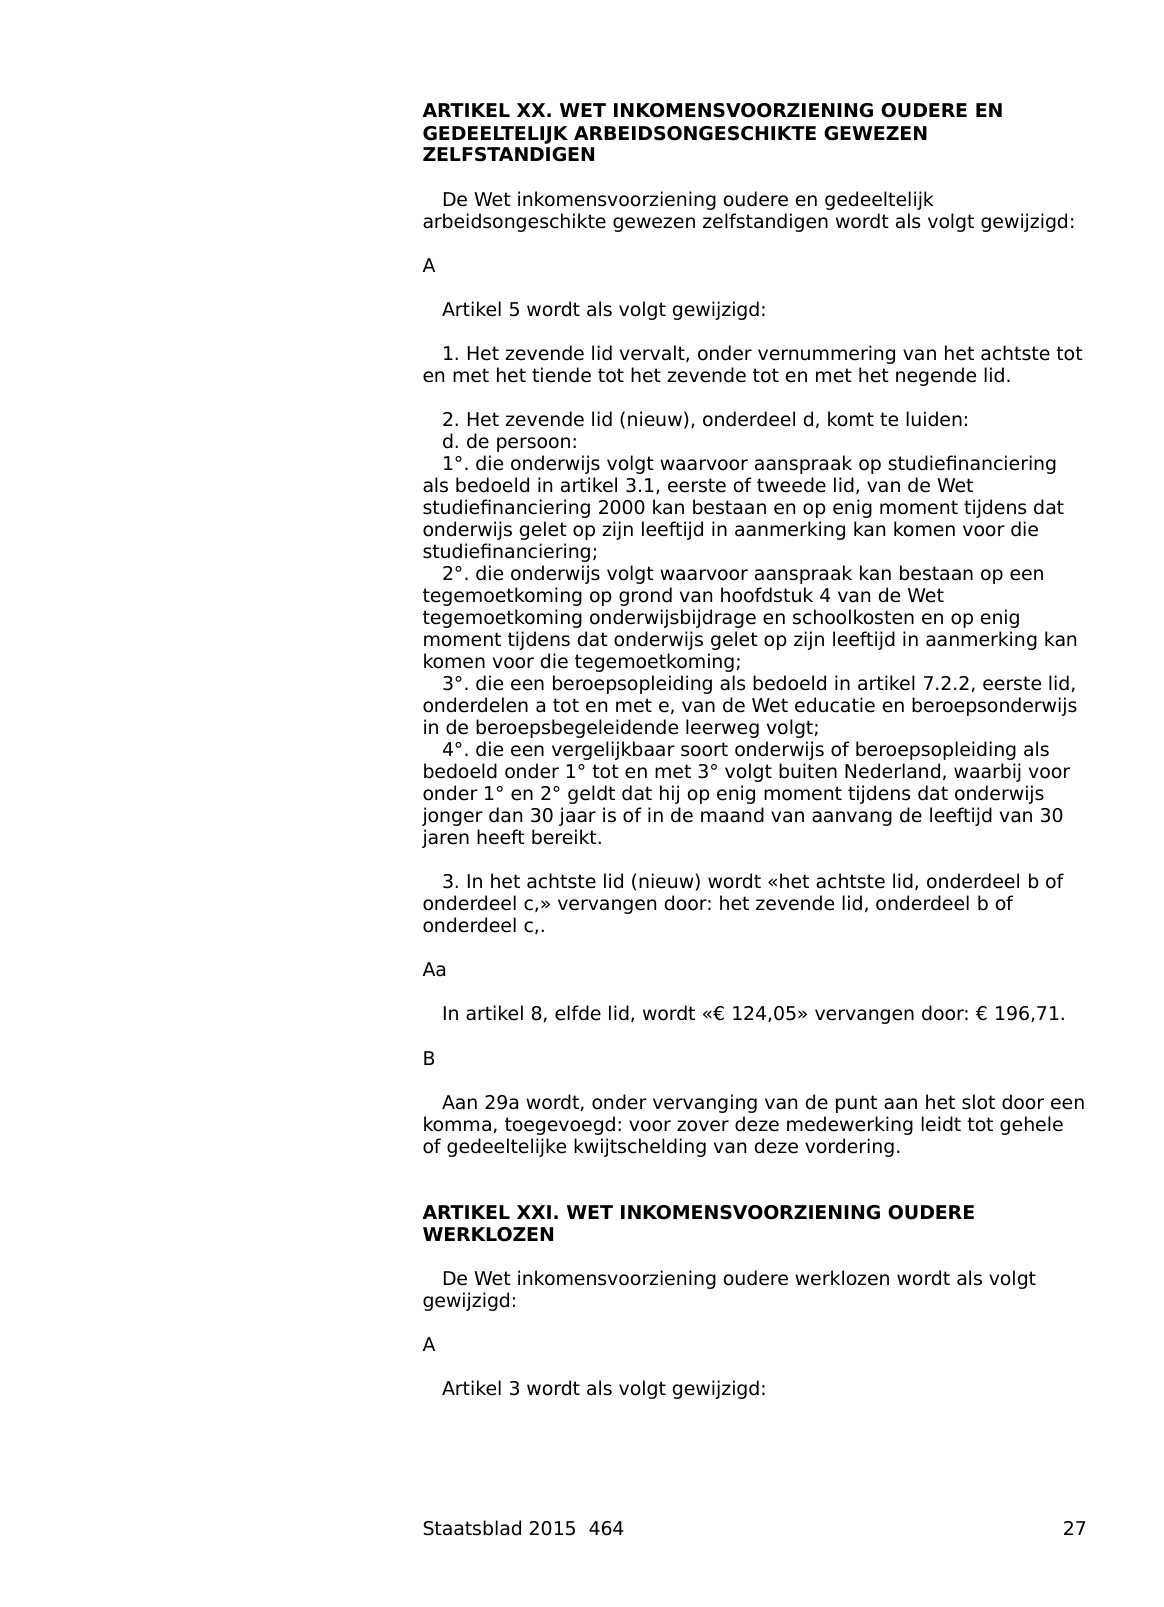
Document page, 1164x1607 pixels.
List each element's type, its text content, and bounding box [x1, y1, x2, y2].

text B [422, 1047, 1087, 1069]
text 3. In het achtste lid (nieuw) wordt «het achtste lid, onderdeel b of onderdeel c,» vervangen door: het zevende lid, onderdeel b of onderdeel c,. [422, 871, 1087, 937]
text 1°. die onderwijs volgt waarvoor aanspraak op studiefinanciering als bedoeld in artikel 3.1, eerste of tweede lid, van de Wet studiefinanciering 2000 kan bestaan en op enig moment tijdens dat onderwijs gelet op zijn leeftijd in aanmerking kan komen voor die studiefinanciering; [422, 453, 1087, 563]
text 4°. die een vergelijkbaar soort onderwijs of beroepsopleiding als bedoeld onder 1° tot en met 3° volgt buiten Nederland, waarbij voor onder 1° en 2° geldt dat hij op enig moment tijdens dat onderwijs jonger dan 30 jaar is of in de maand van aanvang de leeftijd van 30 jaren heeft bereikt. [422, 739, 1087, 849]
text d. de persoon: [422, 431, 1087, 453]
text Aan 29a wordt, onder vervanging van de punt aan het slot door een komma, toegevoegd: voor zover deze medewerking leidt tot gehele of gedeeltelijke kwijtschelding van deze vordering. [422, 1092, 1087, 1157]
text De Wet inkomensvoorziening oudere en gedeeltelijk arbeidsongeschikte gewezen zelfstandigen wordt als volgt gewijzigd: [422, 188, 1087, 232]
subtitle ARTIKEL XX. WET INKOMENSVOORZIENING OUDERE EN GEDEELTELIJK ARBEIDSONGESCHIKTE GEWEZEN ZELFSTANDIGEN [422, 100, 1087, 166]
text 2. Het zevende lid (nieuw), onderdeel d, komt te luiden: [422, 409, 1087, 431]
text A [422, 255, 1087, 277]
subtitle ARTIKEL XXI. WET INKOMENSVOORZIENING OUDERE WERKLOZEN [422, 1202, 1087, 1246]
text Aa [422, 959, 1087, 981]
text A [422, 1334, 1087, 1356]
text 3°. die een beroepsopleiding als bedoeld in artikel 7.2.2, eerste lid, onderdelen a tot en met e, van de Wet educatie en beroepsonderwijs in de beroepsbegeleidende leerweg volgt; [422, 673, 1087, 739]
text Artikel 3 wordt als volgt gewijzigd: [422, 1378, 1087, 1400]
text In artikel 8, elfde lid, wordt «€ 124,05» vervangen door: € 196,71. [422, 1003, 1087, 1025]
text Artikel 5 wordt als volgt gewijzigd: [422, 299, 1087, 321]
text 1. Het zevende lid vervalt, onder vernummering van het achtste tot en met het tiende tot het zevende tot en met het negende lid. [422, 343, 1087, 387]
text De Wet inkomensvoorziening oudere werklozen wordt als volgt gewijzigd: [422, 1268, 1087, 1312]
text 2°. die onderwijs volgt waarvoor aanspraak kan bestaan op een tegemoetkoming op grond van hoofdstuk 4 van de Wet tegemoetkoming onderwijsbijdrage en schoolkosten en op enig moment tijdens dat onderwijs gelet op zijn leeftijd in aanmerking kan komen voor die tegemoetkoming; [422, 563, 1087, 673]
